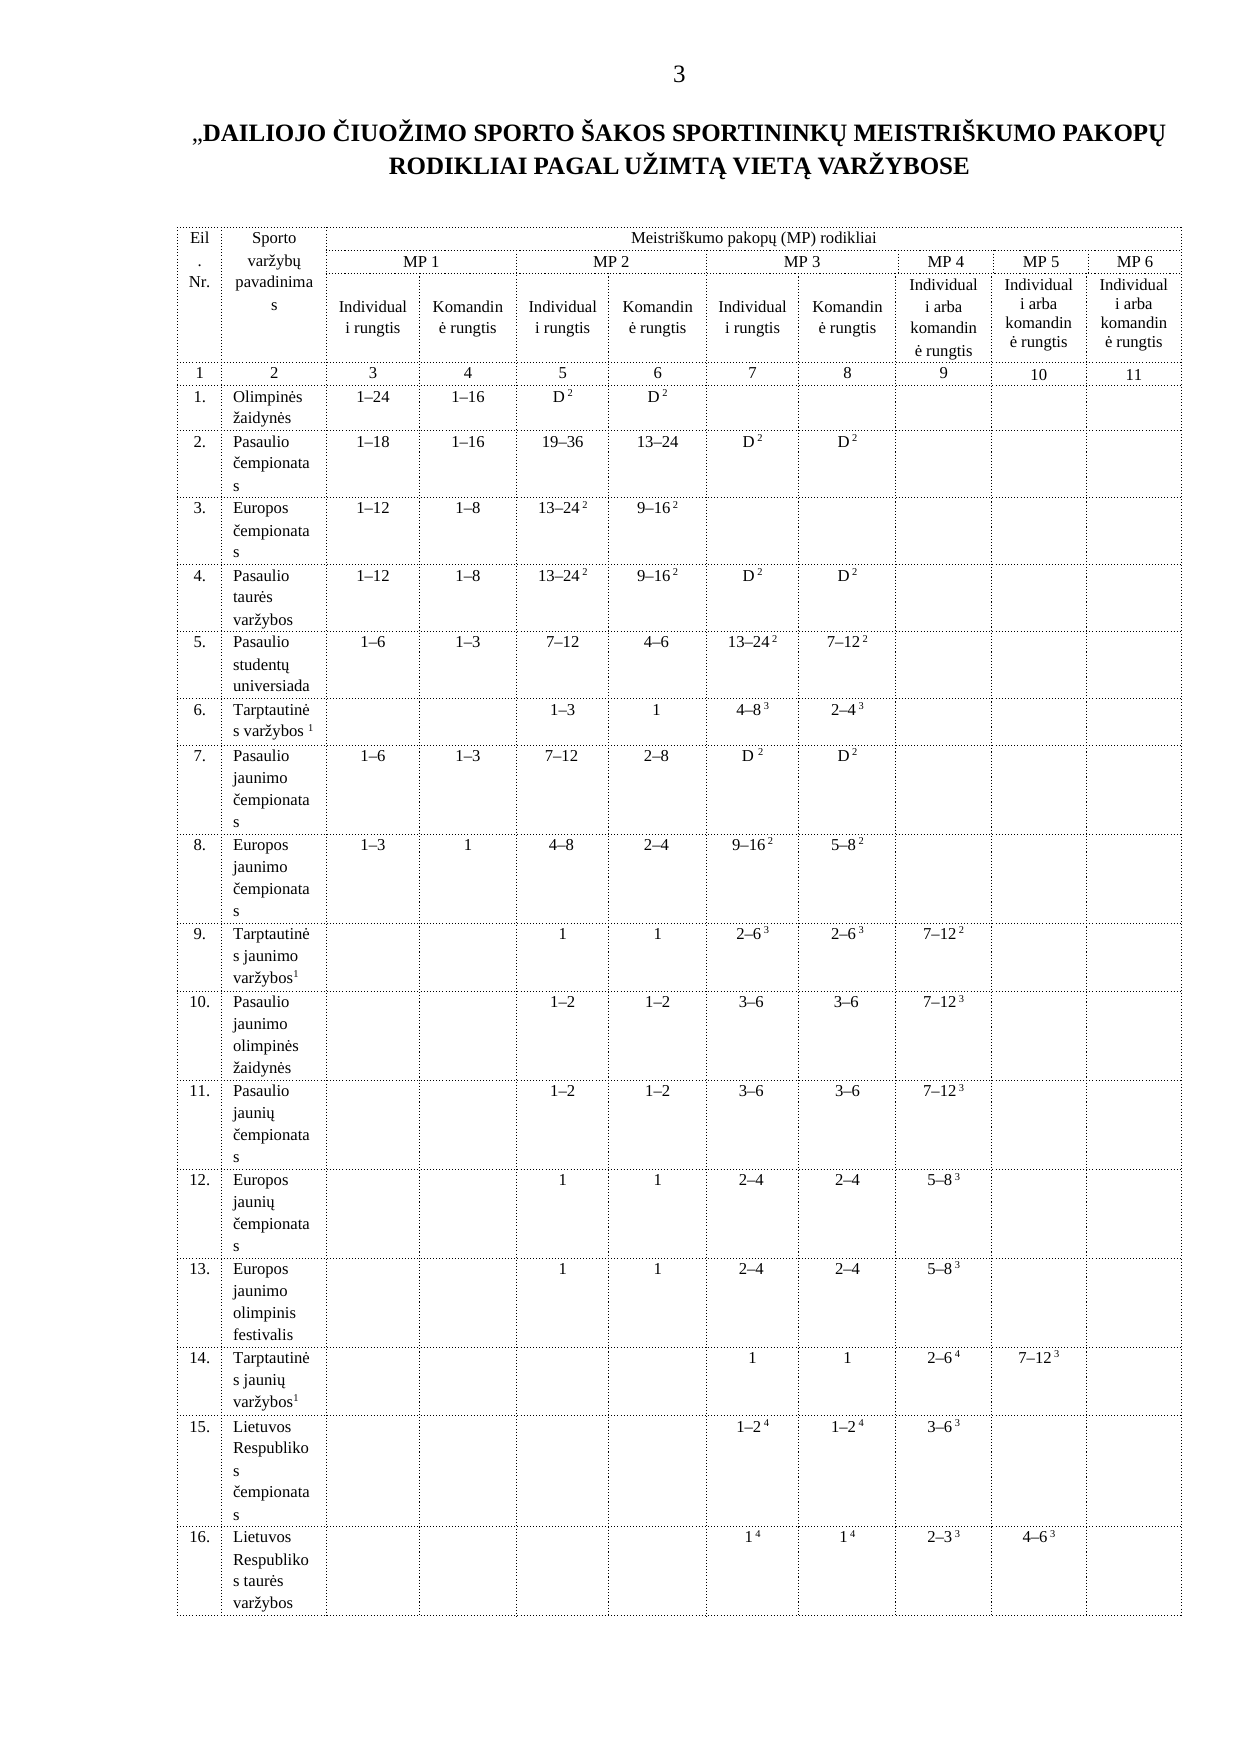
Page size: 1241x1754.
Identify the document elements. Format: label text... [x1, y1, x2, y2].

table_cell 1–2 [609, 991, 706, 1080]
table_cell [419, 1080, 516, 1169]
table_cell 1. [177, 385, 222, 430]
table_cell [326, 1258, 419, 1347]
table_cell [991, 923, 1086, 991]
table_cell [991, 1169, 1086, 1258]
table_cell [609, 1415, 706, 1526]
table_cell 1–3 [419, 745, 516, 834]
table_cell Tarptautinės jaunimo varžybos1 [222, 923, 326, 991]
table_cell 1–18 [326, 430, 419, 497]
table_cell [1086, 1415, 1181, 1526]
table_cell Olimpinės žaidynės [222, 385, 326, 430]
table_cell 9–16 2 [609, 564, 706, 631]
table_cell [1086, 834, 1181, 923]
table_cell 2–4 [706, 1169, 799, 1258]
table_cell 3 [326, 362, 419, 385]
table_cell 7–12 3 [991, 1347, 1086, 1415]
table_cell 14. [177, 1347, 222, 1415]
table_cell Pasaulio jaunimo čempionatas [222, 745, 326, 834]
table_cell 8. [177, 834, 222, 923]
table_cell [991, 497, 1086, 564]
table_cell 7. [177, 745, 222, 834]
table_cell 19–36 [516, 430, 609, 497]
table_cell 9 [896, 362, 991, 385]
table_cell [799, 497, 896, 564]
table_cell 7 [706, 362, 799, 385]
table_cell 1 [799, 1347, 896, 1415]
table_cell 4–6 3 [991, 1526, 1086, 1615]
table_cell 11 [1086, 362, 1181, 385]
table_cell 1–6 [326, 745, 419, 834]
table_cell 1–3 [326, 834, 419, 923]
table_cell Individuali arba komandinė rungtis [1086, 273, 1181, 362]
table_cell 2–4 [706, 1258, 799, 1347]
table_header Meistriškumo pakopų (MP) rodikliai [326, 227, 1181, 250]
text „Dailiojo čiuožimo sporto šakos SPORTININKŲ MEISTRIŠKUMO PAKOPŲ RODIKLIAI PAGAL UŽIMTĄ VIETĄ VARŽYBOSE [177, 118, 1181, 180]
table_cell Pasaulio studentų universiada [222, 631, 326, 698]
table_cell 2–4 [799, 1169, 896, 1258]
table_cell Individuali rungtis [516, 273, 609, 362]
table_cell Europos čempionatas [222, 497, 326, 564]
table_cell [516, 1415, 609, 1526]
table_cell 3–6 [799, 991, 896, 1080]
table_cell [419, 1415, 516, 1526]
table_cell 5–8 2 [799, 834, 896, 923]
table_cell [706, 385, 799, 430]
table_cell [1086, 698, 1181, 745]
table_cell [896, 385, 991, 430]
table_cell [991, 430, 1086, 497]
table_cell 3–6 [706, 991, 799, 1080]
table_cell D 2 [609, 385, 706, 430]
table_cell Pasaulio jaunimo olimpinės žaidynės [222, 991, 326, 1080]
table_cell 1–2 [516, 991, 609, 1080]
table_header Sporto varžybų pavadinimas [222, 227, 326, 362]
table_cell [896, 430, 991, 497]
table_cell MP 3 [706, 250, 898, 273]
table_cell 1–12 [326, 497, 419, 564]
table_cell 1 [516, 1169, 609, 1258]
table_cell 2. [177, 430, 222, 497]
table_cell 10 [991, 362, 1086, 385]
table_cell [1086, 385, 1181, 430]
table_cell [896, 834, 991, 923]
table_cell [419, 1258, 516, 1347]
table_cell 15. [177, 1415, 222, 1526]
table_cell 13. [177, 1258, 222, 1347]
table_cell [1086, 1347, 1181, 1415]
table_cell MP 1 [326, 250, 516, 273]
table_cell Individuali arba komandinė rungtis [896, 273, 991, 362]
table_cell Pasaulio jaunių čempionatas [222, 1080, 326, 1169]
table_cell [516, 1347, 609, 1415]
table_cell Pasaulio čempionatas [222, 430, 326, 497]
table_cell 1–2 4 [799, 1415, 896, 1526]
table_cell 5–8 3 [896, 1258, 991, 1347]
table_cell [896, 564, 991, 631]
table_cell 13–24 2 [516, 564, 609, 631]
table_cell [1086, 1169, 1181, 1258]
table_cell 7–12 2 [799, 631, 896, 698]
table_cell [991, 834, 1086, 923]
table_cell 1–3 [516, 698, 609, 745]
table_header Eil. Nr. [177, 227, 222, 362]
table_cell D 2 [799, 745, 896, 834]
table_cell 2–6 3 [799, 923, 896, 991]
table_cell 1 [609, 923, 706, 991]
table_cell 5–8 3 [896, 1169, 991, 1258]
table_cell [991, 991, 1086, 1080]
table_cell MP 5 [993, 250, 1088, 273]
table_cell [896, 631, 991, 698]
table_cell [1086, 430, 1181, 497]
table_cell 4–8 [516, 834, 609, 923]
table_cell [419, 991, 516, 1080]
table_cell 3–6 3 [896, 1415, 991, 1526]
table_cell 13–24 [609, 430, 706, 497]
table_cell 7–12 3 [896, 1080, 991, 1169]
table_cell [326, 991, 419, 1080]
table_cell 13–24 2 [516, 497, 609, 564]
table_cell 8 [799, 362, 896, 385]
table_cell 1–12 [326, 564, 419, 631]
table_cell 1–3 [419, 631, 516, 698]
table_cell 2–8 [609, 745, 706, 834]
table_cell D 2 [799, 430, 896, 497]
table_cell Europos jaunimo čempionatas [222, 834, 326, 923]
table_cell [419, 1526, 516, 1615]
table_cell 1 [609, 1169, 706, 1258]
table_cell [419, 698, 516, 745]
table_cell D 2 [706, 745, 799, 834]
table_cell [1086, 564, 1181, 631]
table_cell 4–6 [609, 631, 706, 698]
table_cell 9–16 2 [706, 834, 799, 923]
table_cell Komandinė rungtis [799, 273, 896, 362]
table_cell D 2 [706, 430, 799, 497]
table_cell 1 [609, 1258, 706, 1347]
table_cell 7–12 [516, 745, 609, 834]
table_cell D 2 [799, 564, 896, 631]
table_cell 1–24 [326, 385, 419, 430]
table_cell 2–3 3 [896, 1526, 991, 1615]
table_cell MP 4 [898, 250, 993, 273]
table_cell [1086, 991, 1181, 1080]
table_cell [609, 1347, 706, 1415]
table_cell 2–4 3 [799, 698, 896, 745]
table_cell Pasaulio taurės varžybos [222, 564, 326, 631]
table_cell 5 [516, 362, 609, 385]
table_cell [326, 1169, 419, 1258]
table_cell 1–2 [516, 1080, 609, 1169]
table_cell 1–16 [419, 430, 516, 497]
table_cell Europos jaunių čempionatas [222, 1169, 326, 1258]
table_cell [419, 1169, 516, 1258]
table_cell 7–12 2 [896, 923, 991, 991]
table_cell 7–12 [516, 631, 609, 698]
table_cell Individuali arba komandinė rungtis [991, 273, 1086, 362]
table_cell [896, 698, 991, 745]
table_cell 13–24 2 [706, 631, 799, 698]
table_cell [326, 698, 419, 745]
table_cell 1–2 [609, 1080, 706, 1169]
table_cell 1 4 [706, 1526, 799, 1615]
table_cell [1086, 1080, 1181, 1169]
table_cell 4. [177, 564, 222, 631]
table_cell Individuali rungtis [326, 273, 419, 362]
table_cell 3–6 [799, 1080, 896, 1169]
table_cell [991, 1080, 1086, 1169]
table_cell MP 2 [516, 250, 706, 273]
table_cell Komandinė rungtis [419, 273, 516, 362]
table_cell 1 [516, 1258, 609, 1347]
table_cell 2–4 [609, 834, 706, 923]
table_cell 6 [609, 362, 706, 385]
table_cell [896, 745, 991, 834]
table_cell [326, 923, 419, 991]
table_cell 2–4 [799, 1258, 896, 1347]
table_cell 1–8 [419, 564, 516, 631]
table_cell 2–6 3 [706, 923, 799, 991]
table_cell 1 [516, 923, 609, 991]
table_cell [419, 923, 516, 991]
table_cell 9. [177, 923, 222, 991]
table_cell [991, 564, 1086, 631]
table_cell Lietuvos Respublikos čempionatas [222, 1415, 326, 1526]
table_cell 1–2 4 [706, 1415, 799, 1526]
table_cell 9–16 2 [609, 497, 706, 564]
table_cell Tarptautinės varžybos 1 [222, 698, 326, 745]
table_cell [516, 1526, 609, 1615]
table_cell 3–6 [706, 1080, 799, 1169]
table_cell [1086, 1258, 1181, 1347]
table_cell 6. [177, 698, 222, 745]
table_cell [326, 1415, 419, 1526]
table_cell [706, 497, 799, 564]
table_cell [1086, 1526, 1181, 1615]
table_cell Komandinė rungtis [609, 273, 706, 362]
table_cell [326, 1347, 419, 1415]
table_cell [326, 1526, 419, 1615]
table_cell [799, 385, 896, 430]
table_cell [991, 745, 1086, 834]
table_cell [991, 1415, 1086, 1526]
table_cell [609, 1526, 706, 1615]
table_cell 11. [177, 1080, 222, 1169]
table_cell [1086, 631, 1181, 698]
table_cell 1 [609, 698, 706, 745]
table_cell 12. [177, 1169, 222, 1258]
table_cell [1086, 923, 1181, 991]
table_cell [896, 497, 991, 564]
table_cell 4 [419, 362, 516, 385]
table_cell [991, 698, 1086, 745]
table_cell 5. [177, 631, 222, 698]
table_cell Individuali rungtis [706, 273, 799, 362]
table_cell D 2 [516, 385, 609, 430]
table_cell [991, 385, 1086, 430]
table_cell [991, 631, 1086, 698]
table_cell D 2 [706, 564, 799, 631]
table_cell [1086, 497, 1181, 564]
table_cell MP 6 [1089, 250, 1181, 273]
table_cell 1 [419, 834, 516, 923]
table_cell 2–6 4 [896, 1347, 991, 1415]
table_cell 1 [706, 1347, 799, 1415]
table_cell 1 [177, 362, 222, 385]
table_cell 2 [222, 362, 326, 385]
table_cell 3. [177, 497, 222, 564]
table_cell [326, 1080, 419, 1169]
table_cell Europos jaunimo olimpinis festivalis [222, 1258, 326, 1347]
table_cell Tarptautinės jaunių varžybos1 [222, 1347, 326, 1415]
table_cell 7–12 3 [896, 991, 991, 1080]
table_cell Lietuvos Respublikos taurės varžybos [222, 1526, 326, 1615]
table_cell 16. [177, 1526, 222, 1615]
table_cell 4–8 3 [706, 698, 799, 745]
table_cell [1086, 745, 1181, 834]
table_cell [419, 1347, 516, 1415]
table_cell 1–8 [419, 497, 516, 564]
table_cell [991, 1258, 1086, 1347]
table_cell 1 4 [799, 1526, 896, 1615]
table_cell 1–16 [419, 385, 516, 430]
table_cell 10. [177, 991, 222, 1080]
table_cell 1–6 [326, 631, 419, 698]
